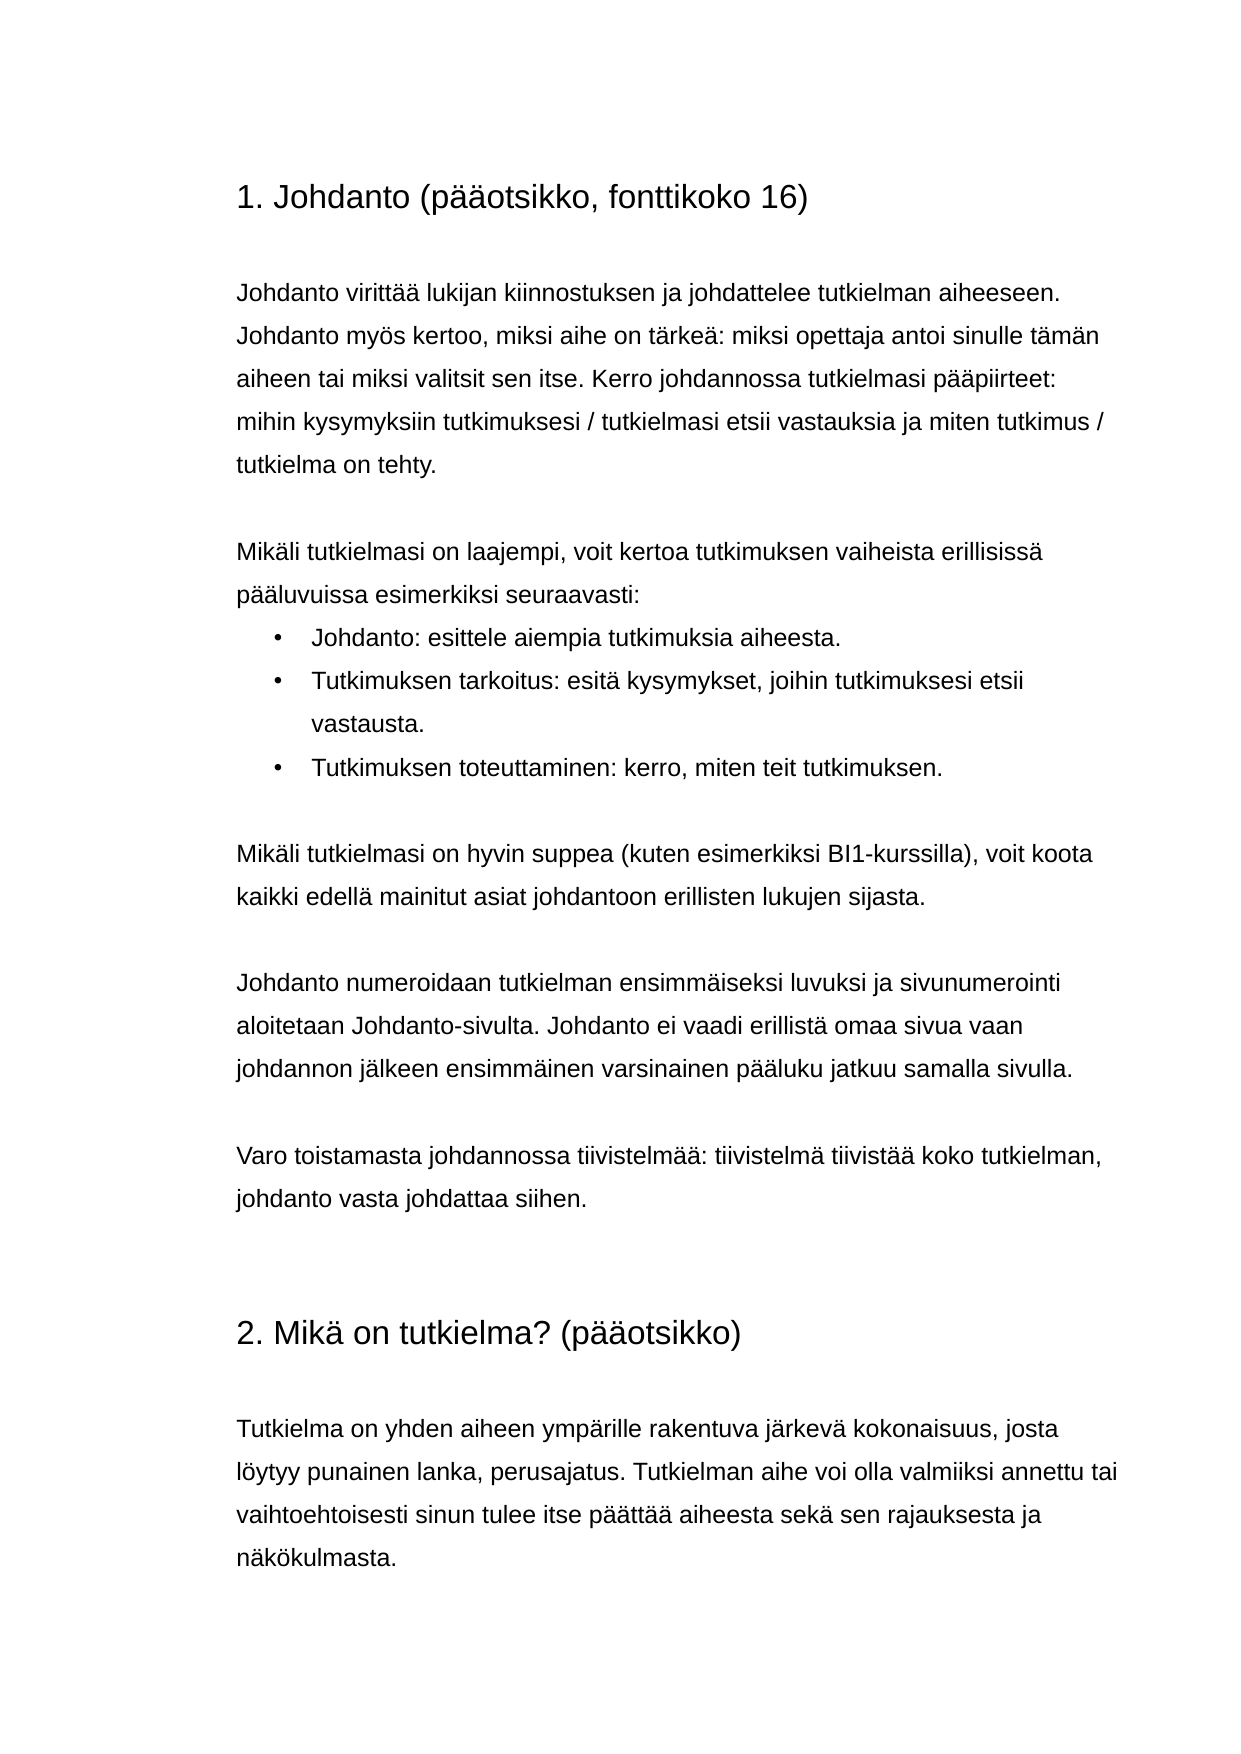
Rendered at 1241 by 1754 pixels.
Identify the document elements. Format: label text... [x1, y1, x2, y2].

text Mikäli tutkielmasi on laajempi, voit kertoa tutkimuksen vaiheista erillisissä pääluvuissa esimerkiksi seuraavasti: [236, 537, 1122, 608]
text Varo toistamasta johdannossa tiivistelmää: tiivistelmä tiivistää koko tutkielman, johdanto vasta johdattaa siihen. [236, 1141, 1122, 1213]
text Johdanto virittää lukijan kiinnostuksen ja johdattelee tutkielman aiheeseen. Johdanto myös kertoo, miksi aihe on tärkeä: miksi opettaja antoi sinulle tämän aiheen tai miksi valitsit sen itse. Kerro johdannossa tutkielmasi pääpiirteet: mihin kysymyksiin tutkimuksesi / tutkielmasi etsii vastauksia ja miten tutkimus / tutkielma on tehty. [236, 278, 1122, 479]
text Tutkielma on yhden aiheen ympärille rakentuva järkevä kokonaisuus, josta löytyy punainen lanka, perusajatus. Tutkielman aihe voi olla valmiiksi annettu tai vaihtoehtoisesti sinun tulee itse päättää aiheesta sekä sen rajauksesta ja näkökulmasta. [236, 1414, 1122, 1572]
list Tutkimuksen toteuttaminen: kerro, miten teit tutkimuksen. [274, 752, 1122, 781]
text 1. Johdanto (pääotsikko, fonttikoko 16) [236, 177, 1122, 216]
list Johdanto: esittele aiempia tutkimuksia aiheesta. [274, 623, 1122, 652]
text Mikäli tutkielmasi on hyvin suppea (kuten esimerkiksi BI1-kurssilla), voit koota kaikki edellä mainitut asiat johdantoon erillisten lukujen sijasta. [236, 839, 1122, 911]
text 2. Mikä on tutkielma? (pääotsikko) [236, 1313, 1122, 1352]
text Johdanto numeroidaan tutkielman ensimmäiseksi luvuksi ja sivunumerointi aloitetaan Johdanto-sivulta. Johdanto ei vaadi erillistä omaa sivua vaan johdannon jälkeen ensimmäinen varsinainen pääluku jatkuu samalla sivulla. [236, 968, 1122, 1083]
list Tutkimuksen tarkoitus: esitä kysymykset, joihin tutkimuksesi etsii vastausta. [274, 666, 1122, 738]
